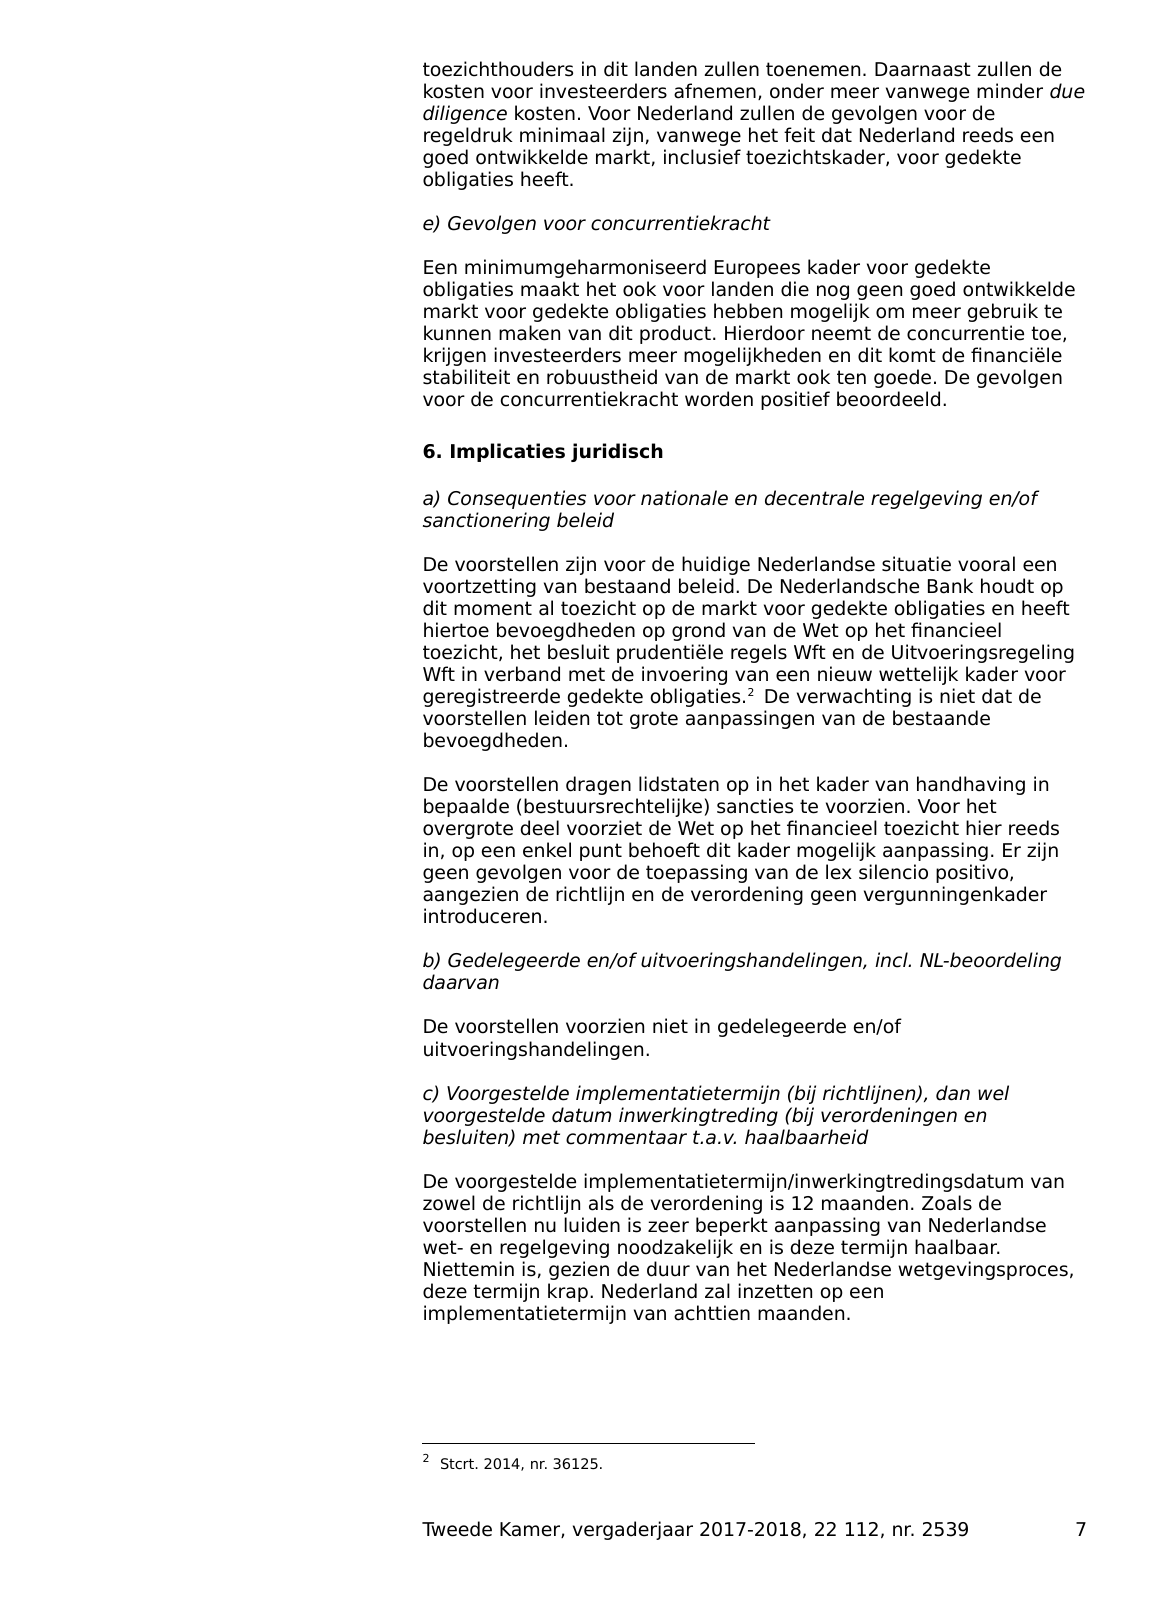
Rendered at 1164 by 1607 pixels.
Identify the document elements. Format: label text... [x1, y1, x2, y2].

text De voorstellen zijn voor de huidige Nederlandse situatie vooral een voortzetting van bestaand beleid. De Nederlandsche Bank houdt op dit moment al toezicht op de markt voor gedekte obligaties en heeft hiertoe bevoegdheden op grond van de Wet op het financieel toezicht, het besluit prudentiële regels Wft en de Uitvoeringsregeling Wft in verband met de invoering van een nieuw wettelijk kader voor geregistreerde gedekte obligaties. De verwachting is niet dat de voorstellen leiden tot grote aanpassingen van de bestaande bevoegdheden. [422, 554, 1087, 752]
subtitle 6. Implicaties juridisch [422, 441, 1087, 463]
text De voorgestelde implementatietermijn/inwerkingtredingsdatum van zowel de richtlijn als de verordening is 12 maanden. Zoals de voorstellen nu luiden is zeer beperkt aanpassing van Nederlandse wet- en regelgeving noodzakelijk en is deze termijn haalbaar. Niettemin is, gezien de duur van het Nederlandse wetgevingsproces, deze termijn krap. Nederland zal inzetten op een implementatietermijn van achttien maanden. [422, 1171, 1087, 1324]
subtitle c) Voorgestelde implementatietermijn (bij richtlijnen), dan wel voorgestelde datum inwerkingtreding (bij verordeningen en besluiten) met commentaar t.a.v. haalbaarheid [422, 1083, 1087, 1148]
text toezichthouders in dit landen zullen toenemen. Daarnaast zullen de kosten voor investeerders afnemen, onder meer vanwege minder due diligence kosten. Voor Nederland zullen de gevolgen voor de regeldruk minimaal zijn, vanwege het feit dat Nederland reeds een goed ontwikkelde markt, inclusief toezichtskader, voor gedekte obligaties heeft. [422, 59, 1087, 191]
text Stcrt. 2014, nr. 36125. [422, 1452, 1087, 1474]
text De voorstellen voorzien niet in gedelegeerde en/of uitvoeringshandelingen. [422, 1016, 1087, 1060]
subtitle b) Gedelegeerde en/of uitvoeringshandelingen, incl. NL-beoordeling daarvan [422, 950, 1087, 994]
subtitle e) Gevolgen voor concurrentiekracht [422, 213, 1087, 235]
subtitle a) Consequenties voor nationale en decentrale regelgeving en/of sanctionering beleid [422, 488, 1087, 532]
text De voorstellen dragen lidstaten op in het kader van handhaving in bepaalde (bestuursrechtelijke) sancties te voorzien. Voor het overgrote deel voorziet de Wet op het financieel toezicht hier reeds in, op een enkel punt behoeft dit kader mogelijk aanpassing. Er zijn geen gevolgen voor de toepassing van de lex silencio positivo, aangezien de richtlijn en de verordening geen vergunningenkader introduceren. [422, 774, 1087, 928]
text Een minimumgeharmoniseerd Europees kader voor gedekte obligaties maakt het ook voor landen die nog geen goed ontwikkelde markt voor gedekte obligaties hebben mogelijk om meer gebruik te kunnen maken van dit product. Hierdoor neemt de concurrentie toe, krijgen investeerders meer mogelijkheden en dit komt de financiële stabiliteit en robuustheid van de markt ook ten goede. De gevolgen voor de concurrentiekracht worden positief beoordeeld. [422, 257, 1087, 411]
